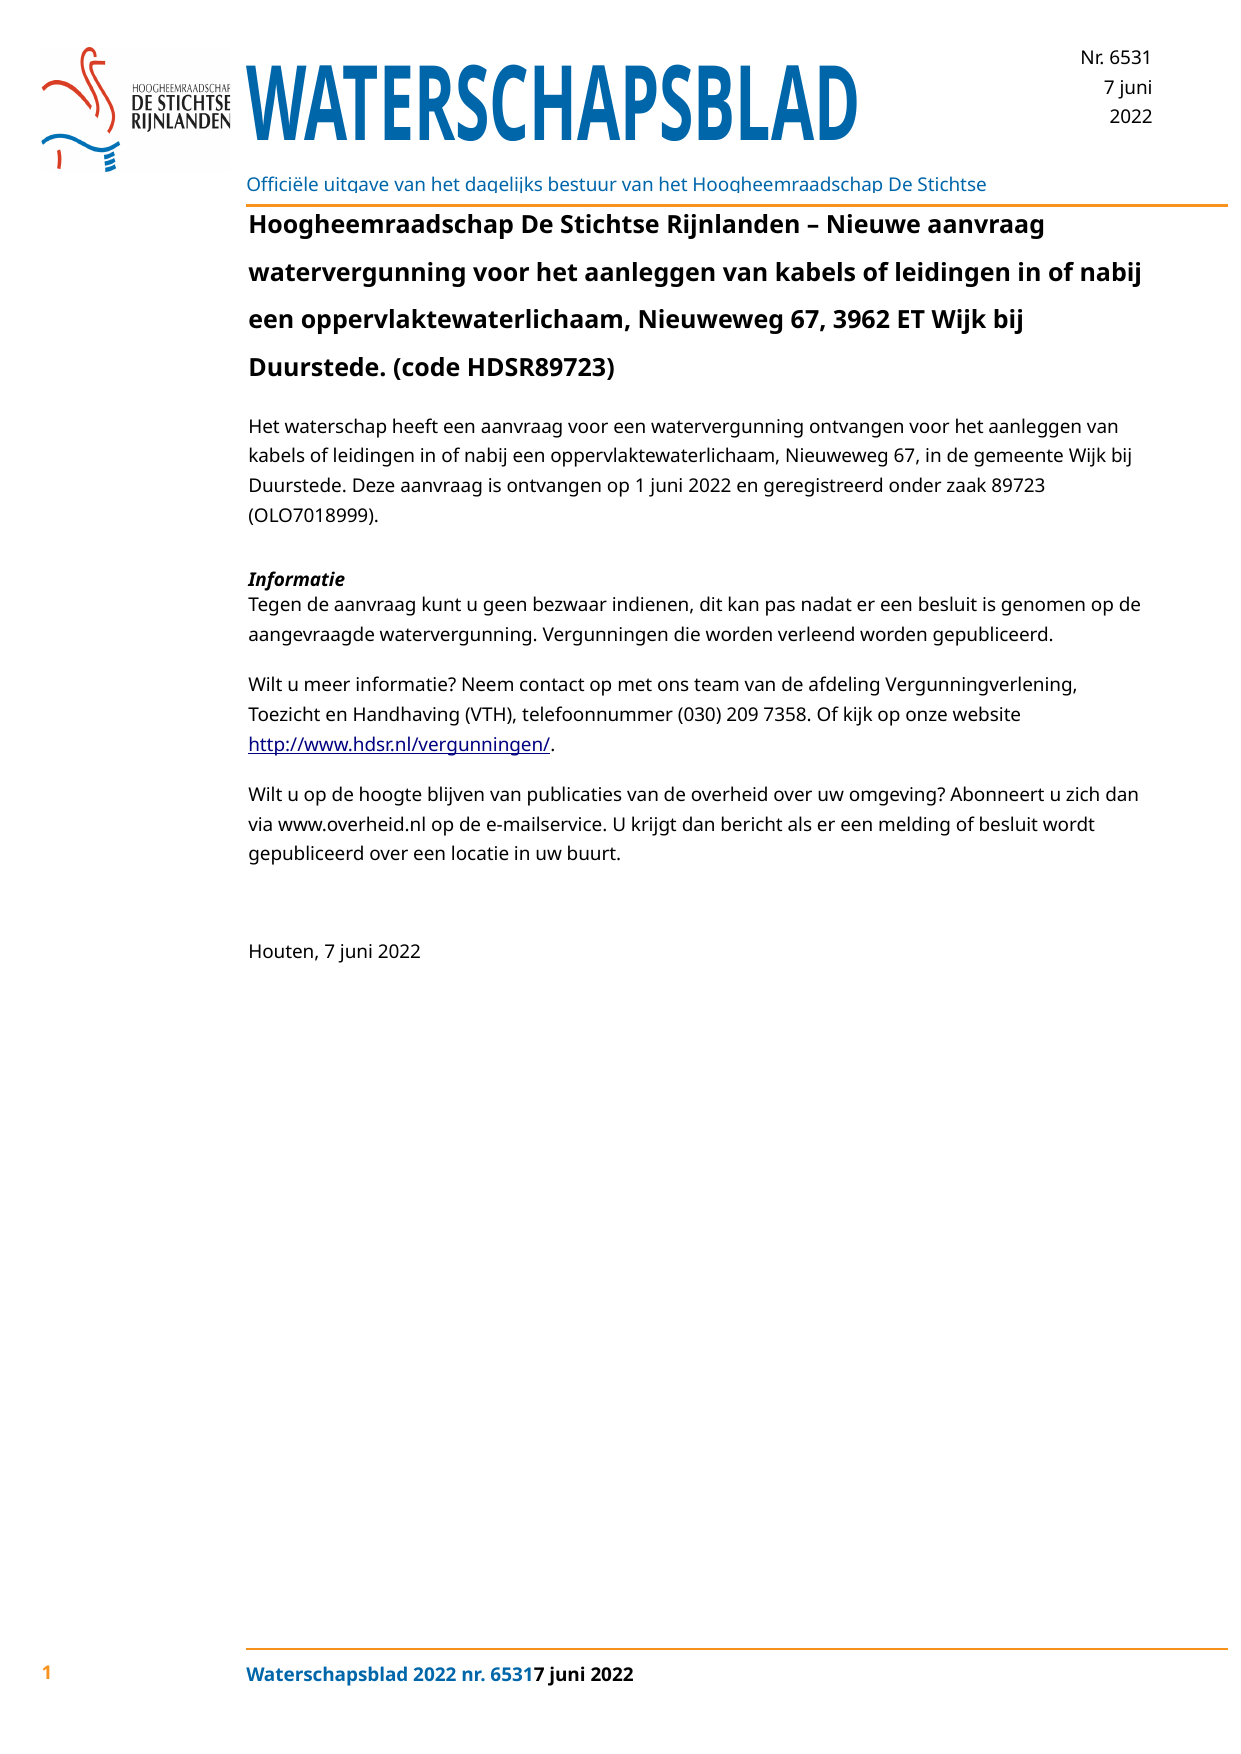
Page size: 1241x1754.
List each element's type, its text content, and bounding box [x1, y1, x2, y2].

text Informatie [248, 566, 1152, 592]
text Wilt u meer informatie? Neem contact op met ons team van de afdeling Vergunningverlening, Toezicht en Handhaving (VTH), telefoonnummer (030) 209 7358. Of kijk op onze website http://www.hdsr.nl/vergunningen/. [248, 672, 1152, 756]
text Houten, 7 juni 2022 [248, 938, 1152, 964]
text Wilt u op de hoogte blijven van publicaties van de overheid over uw omgeving? Abonneert u zich dan via www.overheid.nl op de e-mailservice. U krijgt dan bericht als er een melding of besluit wordt gepubliceerd over een locatie in uw buurt. [248, 781, 1152, 866]
text Tegen de aanvraag kunt u geen bezwaar indienen, dit kan pas nadat er een besluit is genomen op de aangevraagde watervergunning. Vergunningen die worden verleend worden gepubliceerd. [248, 592, 1152, 647]
picture [41, 47, 231, 172]
text Hoogheemraadschap De Stichtse Rijnlanden – Nieuwe aanvraag watervergunning voor het aanleggen van kabels of leidingen in of nabij een oppervlaktewaterlichaam, Nieuweweg 67, 3962 ET Wijk bij Duurstede. (code HDSR89723) [248, 207, 1152, 384]
text Het waterschap heeft een aanvraag voor een watervergunning ontvangen voor het aanleggen van kabels of leidingen in of nabij een oppervlaktewaterlichaam, Nieuweweg 67, in de gemeente Wijk bij Duurstede. Deze aanvraag is ontvangen op 1 juni 2022 en geregistreerd onder zaak 89723 (OLO7018999). [248, 413, 1152, 528]
